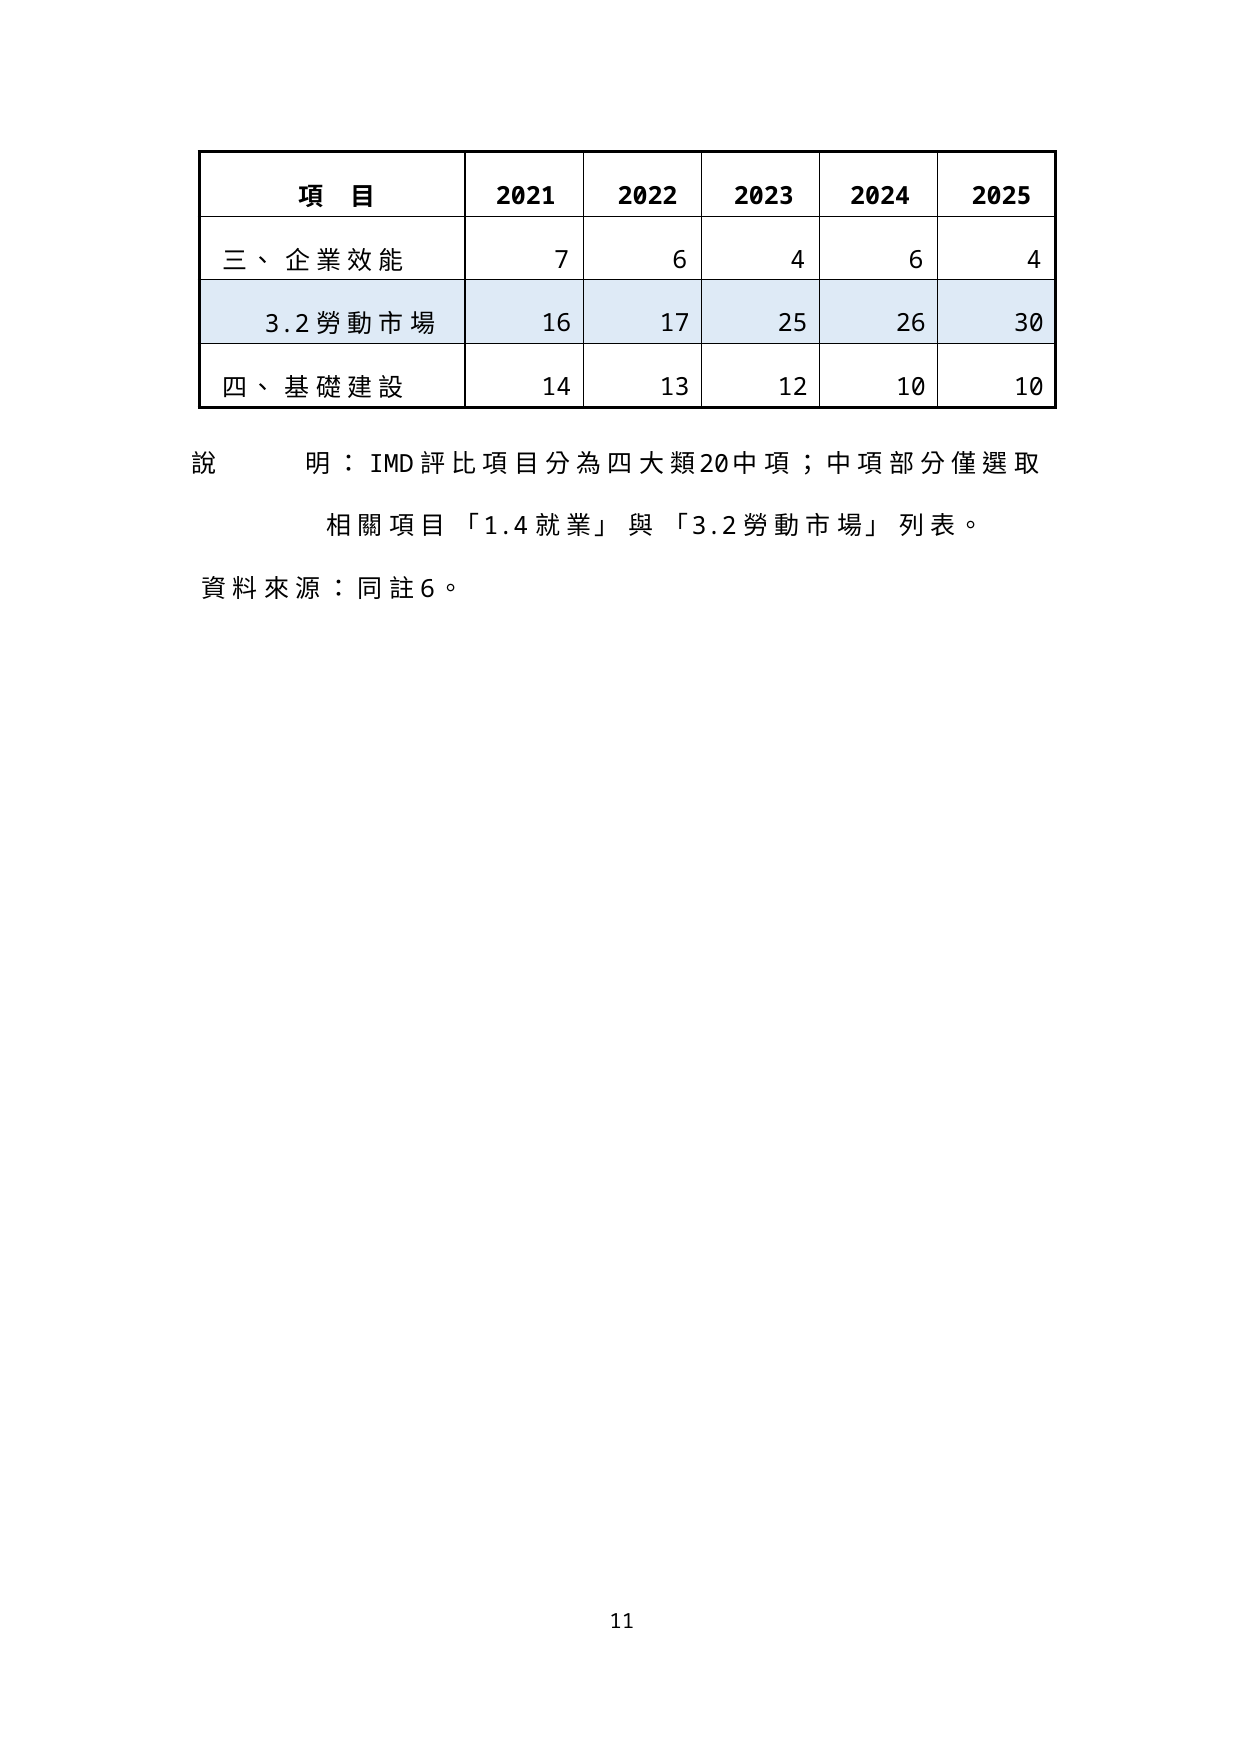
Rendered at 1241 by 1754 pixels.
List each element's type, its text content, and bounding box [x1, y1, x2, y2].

table_cell 17 [584, 280, 701, 343]
table_cell 12 [702, 344, 819, 406]
table_header 2024 [820, 153, 937, 216]
table_cell 三、企業效能 [201, 217, 464, 279]
text 資料來源：同註6。 [189, 534, 1052, 597]
table_cell 6 [820, 217, 937, 279]
table_cell 3.2勞動市場 [201, 280, 464, 343]
table_header 2021 [466, 153, 583, 216]
table_cell 13 [584, 344, 701, 406]
table_header 2023 [702, 153, 819, 216]
table_header 項 目 [201, 153, 464, 216]
text 說 明：IMD評比項目分為四大類20中項；中項部分僅選取相關項目「1.4就業」與「3.2勞動市場」列表。 [188, 409, 1052, 534]
table_cell 16 [466, 280, 583, 343]
table_cell 26 [820, 280, 937, 343]
table_header 2022 [584, 153, 701, 216]
table_cell 30 [938, 280, 1054, 343]
table_header 2025 [938, 153, 1054, 216]
table_cell 4 [702, 217, 819, 279]
table_cell 14 [466, 344, 583, 406]
table_cell 7 [466, 217, 583, 279]
table_cell 四、基礎建設 [201, 344, 464, 406]
table_cell 6 [584, 217, 701, 279]
table_cell 10 [938, 344, 1054, 406]
table_cell 4 [938, 217, 1054, 279]
table_cell 25 [702, 280, 819, 343]
table_cell 10 [820, 344, 937, 406]
